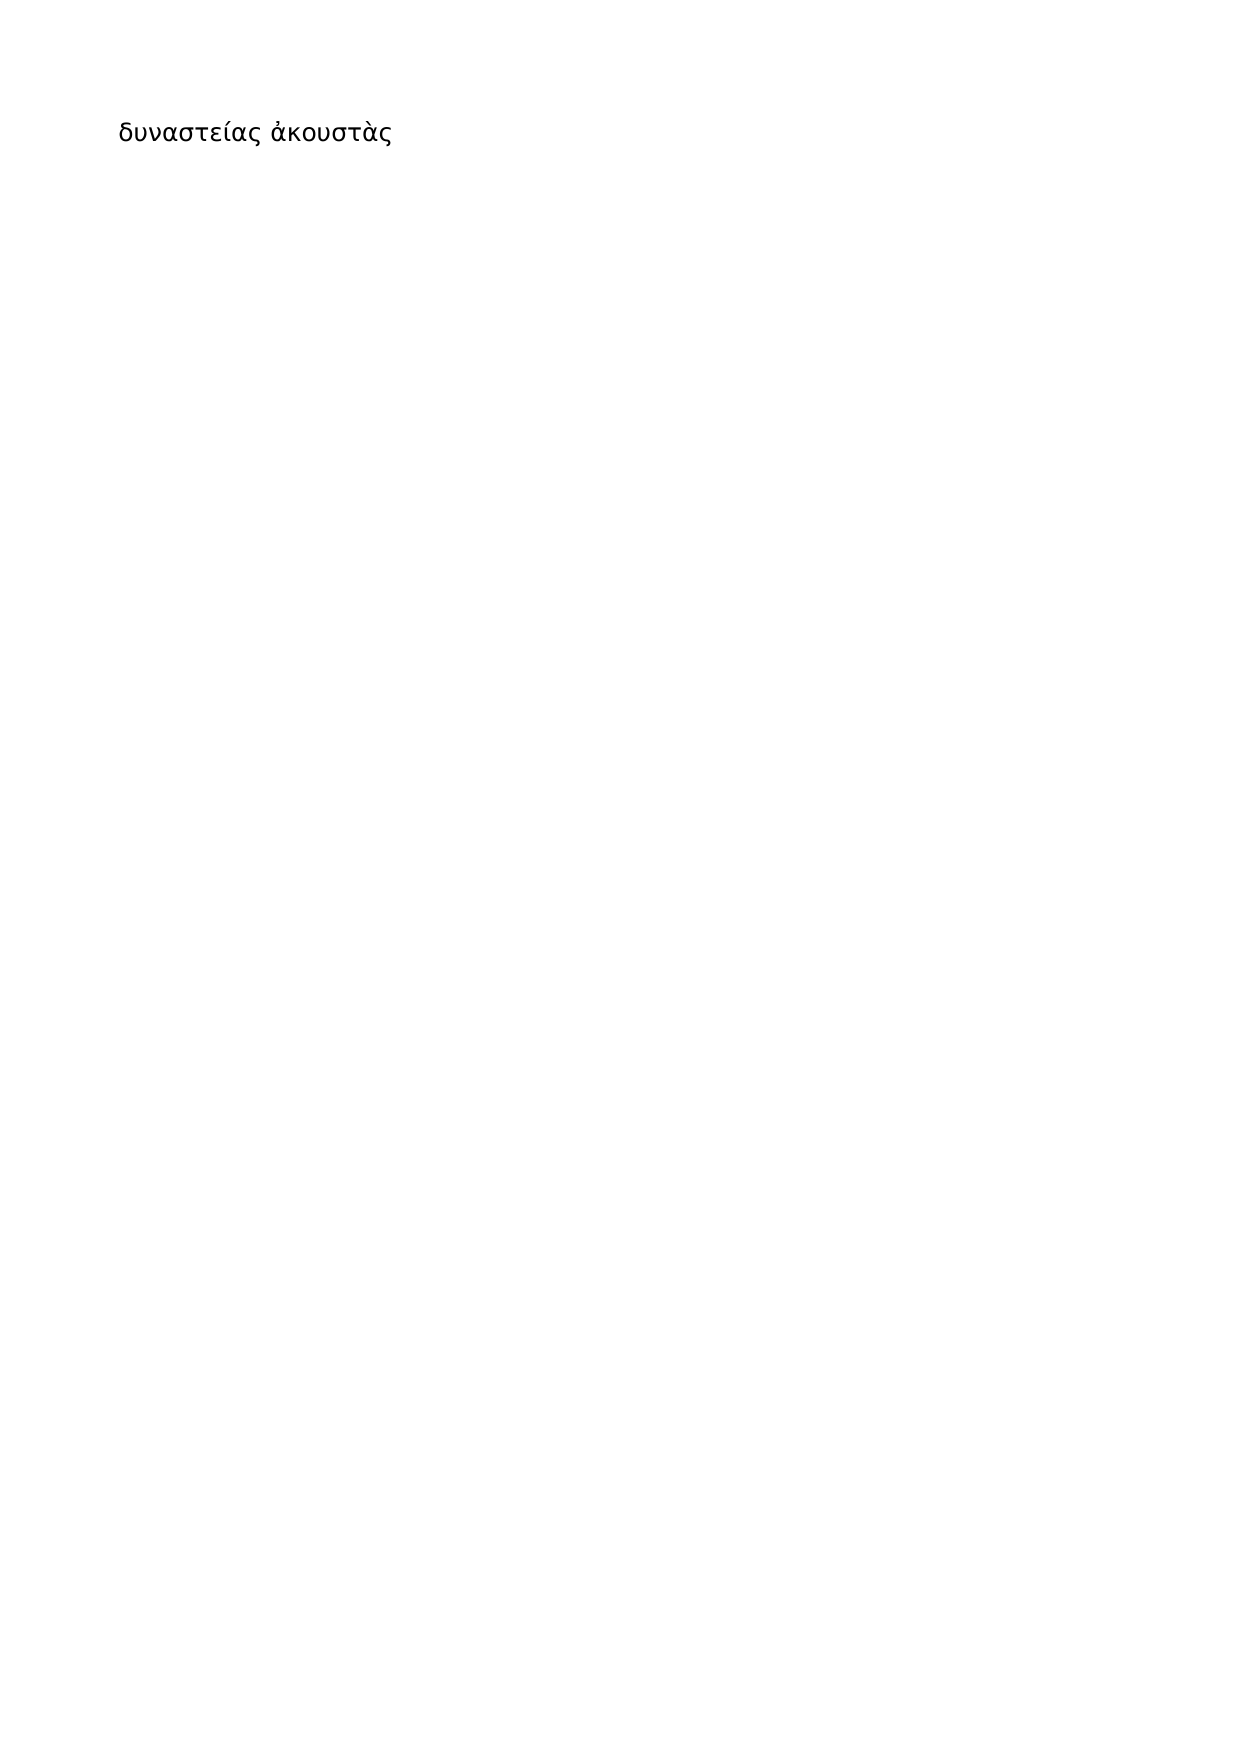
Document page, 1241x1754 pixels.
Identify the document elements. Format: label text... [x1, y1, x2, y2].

text δυναστείας ἀκουστὰς [118, 118, 1122, 147]
